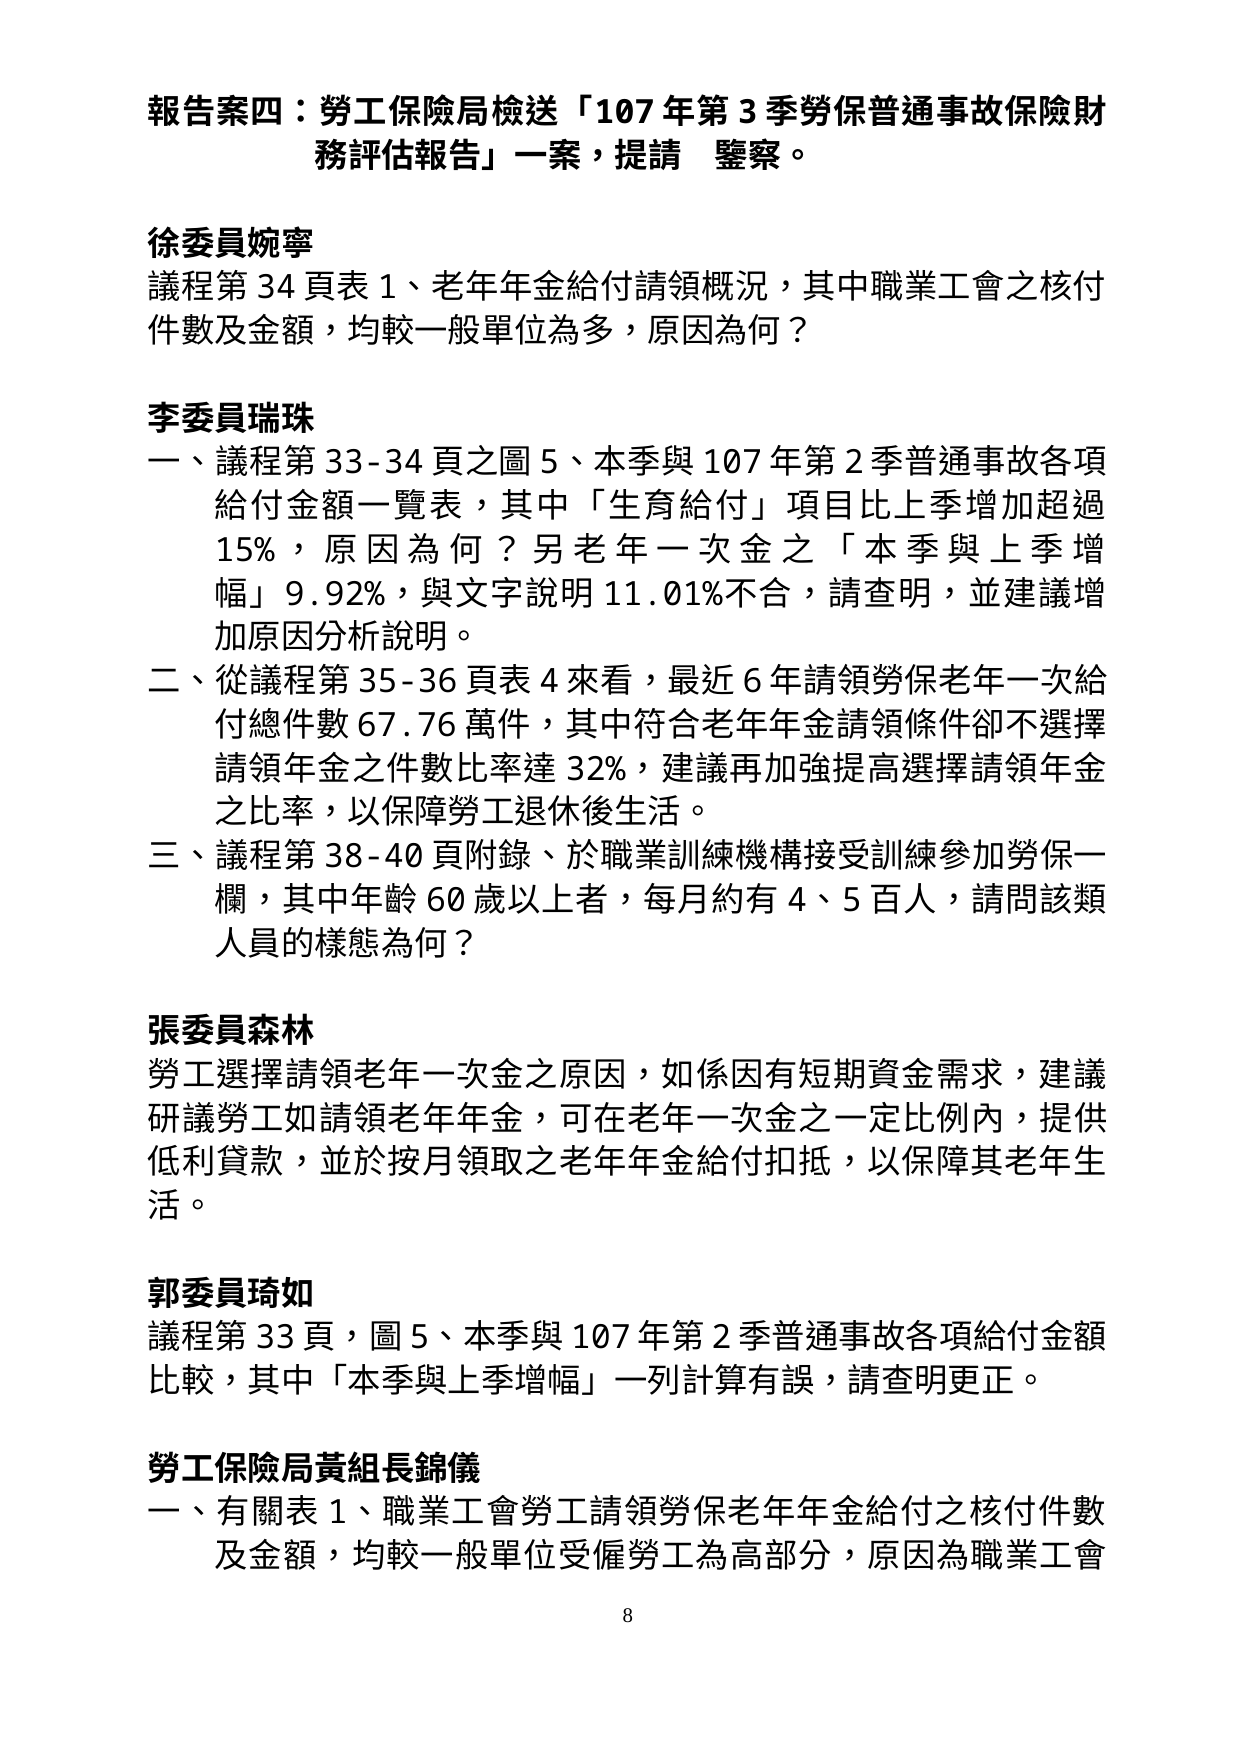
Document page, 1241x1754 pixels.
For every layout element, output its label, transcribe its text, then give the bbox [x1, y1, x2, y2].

text 徐委員婉寧 [148, 220, 1107, 264]
text 勞工選擇請領老年一次金之原因，如係因有短期資金需求，建議研議勞工如請領老年年金，可在老年一次金之一定比例內，提供低利貸款，並於按月領取之老年年金給付扣抵，以保障其老年生活。 [148, 1051, 1107, 1226]
text 三、議程第38-40頁附錄、於職業訓練機構接受訓練參加勞保一欄，其中年齡60歲以上者，每月約有4、5百人，請問該類人員的樣態為何？ [148, 832, 1107, 964]
text 郭委員琦如 [148, 1270, 1107, 1314]
text 議程第33頁，圖5、本季與107年第2季普通事故各項給付金額比較，其中「本季與上季增幅」一列計算有誤，請查明更正。 [148, 1314, 1107, 1401]
text 李委員瑞珠 [148, 395, 1107, 439]
text 報告案四：勞工保險局檢送「107年第3季勞保普通事故保險財務評估報告」一案，提請 鑒察。 [148, 89, 1107, 176]
text 勞工保險局黃組長錦儀 [148, 1445, 1107, 1489]
text 議程第34頁表1、老年年金給付請領概況，其中職業工會之核付件數及金額，均較一般單位為多，原因為何？ [148, 264, 1107, 351]
text 一、有關表1、職業工會勞工請領勞保老年年金給付之核付件數及金額，均較一般單位受僱勞工為高部分，原因為職業工會 [148, 1489, 1107, 1576]
text 張委員森林 [148, 1007, 1107, 1051]
text 二、從議程第35-36頁表4來看，最近6年請領勞保老年一次給付總件數67.76萬件，其中符合老年年金請領條件卻不選擇請領年金之件數比率達32%，建議再加強提高選擇請領年金之比率，以保障勞工退休後生活。 [148, 657, 1107, 832]
text 一、議程第33-34頁之圖5、本季與107年第2季普通事故各項給付金額一覽表，其中「生育給付」項目比上季增加超過15%，原因為何？另老年一次金之「本季與上季增幅」9.92%，與文字說明11.01%不合，請查明，並建議增加原因分析說明。 [148, 439, 1107, 657]
